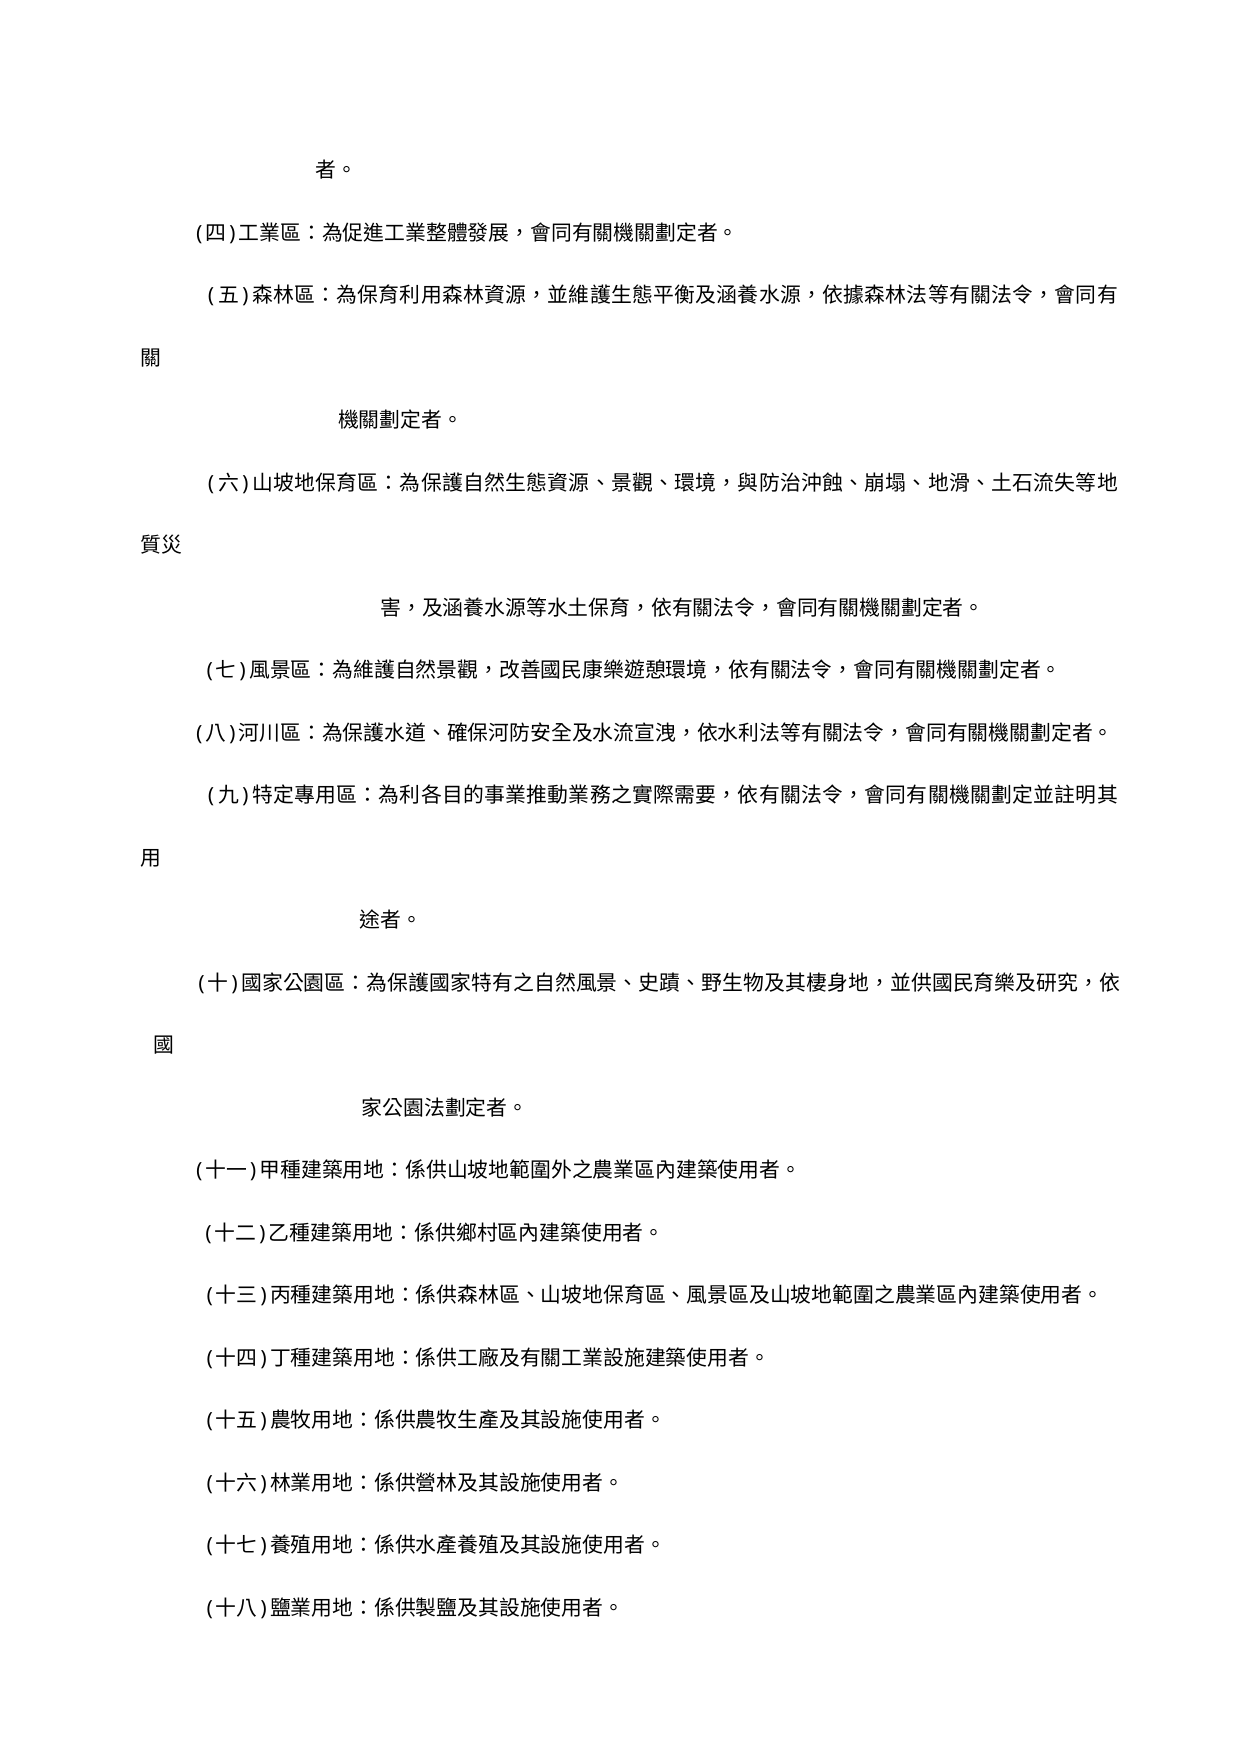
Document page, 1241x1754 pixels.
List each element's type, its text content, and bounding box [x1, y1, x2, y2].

table_cell 者。 (四)工業區：為促進工業整體發展，會同有關機關劃定者。 (五)森林區：為保育利用森林資源，並維護生態平衡及涵養水源，依據森林法等有關法令，會同有關 機關劃定者。 (六)山坡地保育區：為保護自然生態資源、景觀、環境，與防治沖蝕、崩塌、地滑、土石流失等地質災 害，及涵養水源等水土保育，依有關法令，會同有關機關劃定者。 (七)風景區：為維護自然景觀，改善國民康樂遊憩環境，依有關法令，會同有關機關劃定者。 (八)河川區：為保護水道、確保河防安全及水流宣洩，依水利法等有關法令，會同有關機關劃定者。 (九)特定專用區：為利各目的事業推動業務之實際需要，依有關法令，會同有關機關劃定並註明其用 途者。 (十)國家公園區：為保護國家特有之自然風景、史蹟、野生物及其棲身地，並供國民育樂及研究，依國 家公園法劃定者。 (十一)甲種建築用地：係供山坡地範圍外之農業區內建築使用者。 (十二)乙種建築用地：係供鄉村區內建築使用者。 (十三)丙種建築用地：係供森林區、山坡地保育區、風景區及山坡地範圍之農業區內建築使用者。 (十四)丁種建築用地：係供工廠及有關工業設施建築使用者。 (十五)農牧用地：係供農牧生產及其設施使用者。 (十六)林業用地：係供營林及其設施使用者。 (十七)養殖用地：係供水產養殖及其設施使用者。 (十八)鹽業用地：係供製鹽及其設施使用者。 [129, 127, 1133, 1627]
